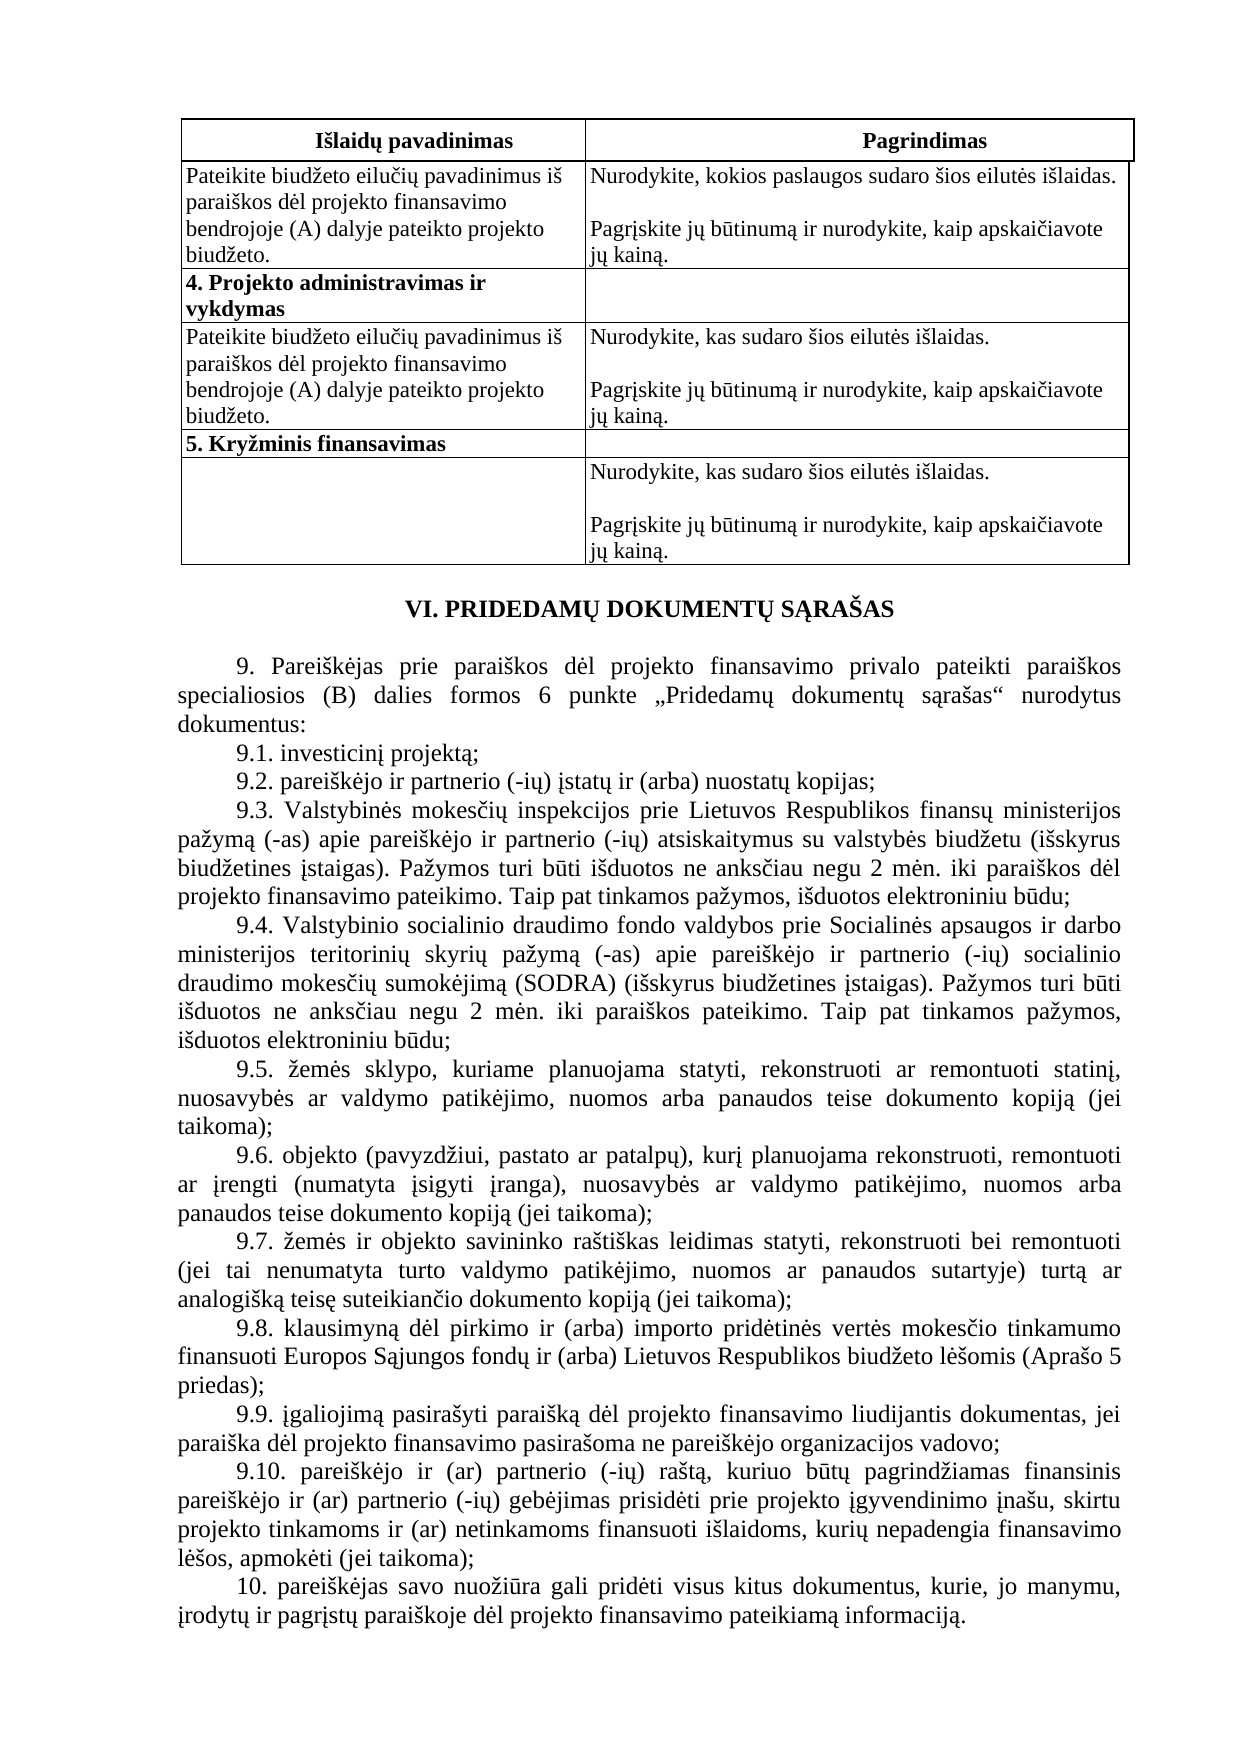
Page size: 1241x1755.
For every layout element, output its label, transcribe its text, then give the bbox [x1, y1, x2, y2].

table_header Pagrindimas [586, 120, 1133, 160]
text 9.1. investicinį projektą; [177, 738, 1122, 766]
text 9. Pareiškėjas prie paraiškos dėl projekto finansavimo privalo pateikti paraiškos specialiosios (B) dalies formos 6 punkte „Pridedamų dokumentų sąrašas“ nurodytus dokumentus: [177, 651, 1122, 738]
table_cell [586, 269, 1128, 322]
text 10. pareiškėjas savo nuožiūra gali pridėti visus kitus dokumentus, kurie, jo manymu, įrodytų ir pagrįstų paraiškoje dėl projekto finansavimo pateikiamą informaciją. [177, 1571, 1122, 1629]
text 9.6. objekto (pavyzdžiui, pastato ar patalpų), kurį planuojama rekonstruoti, remontuoti ar įrengti (numatyta įsigyti įranga), nuosavybės ar valdymo patikėjimo, nuomos arba panaudos teise dokumento kopiją (jei taikoma); [177, 1140, 1122, 1226]
table_cell 5. Kryžminis finansavimas [182, 430, 585, 457]
table_cell 4. Projekto administravimas ir vykdymas [182, 269, 585, 322]
table_cell Nurodykite, kas sudaro šios eilutės išlaidas. Pagrįskite jų būtinumą ir nurodykite, kaip apskaičiavote jų kainą. [586, 323, 1128, 429]
text 9.10. pareiškėjo ir (ar) partnerio (-ių) raštą, kuriuo būtų pagrindžiamas finansinis pareiškėjo ir (ar) partnerio (-ių) gebėjimas prisidėti prie projekto įgyvendinimo įnašu, skirtu projekto tinkamoms ir (ar) netinkamoms finansuoti išlaidoms, kurių nepadengia finansavimo lėšos, apmokėti (jei taikoma); [177, 1456, 1122, 1571]
table_cell [1130, 268, 1134, 322]
table_header Išlaidų pavadinimas [182, 120, 585, 160]
table_cell Nurodykite, kokios paslaugos sudaro šios eilutės išlaidas. Pagrįskite jų būtinumą ir nurodykite, kaip apskaičiavote jų kainą. [586, 162, 1128, 267]
table_cell Pateikite biudžeto eilučių pavadinimus iš paraiškos dėl projekto finansavimo bendrojoje (A) dalyje pateikto projekto biudžeto. [182, 162, 585, 267]
text 9.2. pareiškėjo ir partnerio (-ių) įstatų ir (arba) nuostatų kopijas; [177, 766, 1122, 795]
table_cell [586, 430, 1128, 457]
text 9.3. Valstybinės mokesčių inspekcijos prie Lietuvos Respublikos finansų ministerijos pažymą (-as) apie pareiškėjo ir partnerio (-ių) atsiskaitymus su valstybės biudžetu (išskyrus biudžetines įstaigas). Pažymos turi būti išduotos ne anksčiau negu 2 mėn. iki paraiškos dėl projekto finansavimo pateikimo. Taip pat tinkamos pažymos, išduotos elektroniniu būdu; [177, 795, 1122, 910]
table_cell [1130, 429, 1134, 457]
text 9.5. žemės sklypo, kuriame planuojama statyti, rekonstruoti ar remontuoti statinį, nuosavybės ar valdymo patikėjimo, nuomos arba panaudos teise dokumento kopiją (jei taikoma); [177, 1054, 1122, 1140]
text 9.8. klausimyną dėl pirkimo ir (arba) importo pridėtinės vertės mokesčio tinkamumo finansuoti Europos Sąjungos fondų ir (arba) Lietuvos Respublikos biudžeto lėšomis (Aprašo 5 priedas); [177, 1313, 1122, 1399]
table_cell [1130, 457, 1134, 563]
table_cell [1130, 162, 1134, 267]
text 9.7. žemės ir objekto savininko raštiškas leidimas statyti, rekonstruoti bei remontuoti (jei tai nenumatyta turto valdymo patikėjimo, nuomos ar panaudos sutartyje) turtą ar analogišką teisę suteikiančio dokumento kopiją (jei taikoma); [177, 1226, 1122, 1313]
table_cell [1130, 322, 1134, 429]
text 9.4. Valstybinio socialinio draudimo fondo valdybos prie Socialinės apsaugos ir darbo ministerijos teritorinių skyrių pažymą (-as) apie pareiškėjo ir partnerio (-ių) socialinio draudimo mokesčių sumokėjimą (SODRA) (išskyrus biudžetines įstaigas). Pažymos turi būti išduotos ne anksčiau negu 2 mėn. iki paraiškos pateikimo. Taip pat tinkamos pažymos, išduotos elektroniniu būdu; [177, 910, 1122, 1054]
table_cell [182, 458, 585, 563]
table_cell Nurodykite, kas sudaro šios eilutės išlaidas. Pagrįskite jų būtinumą ir nurodykite, kaip apskaičiavote jų kainą. [586, 458, 1128, 563]
table_cell Pateikite biudžeto eilučių pavadinimus iš paraiškos dėl projekto finansavimo bendrojoje (A) dalyje pateikto projekto biudžeto. [182, 323, 585, 429]
text 9.9. įgaliojimą pasirašyti paraišką dėl projekto finansavimo liudijantis dokumentas, jei paraiška dėl projekto finansavimo pasirašoma ne pareiškėjo organizacijos vadovo; [177, 1399, 1122, 1456]
text VI. PRIDEDAMŲ DOKUMENTŲ SĄRAŠAS [177, 594, 1122, 623]
